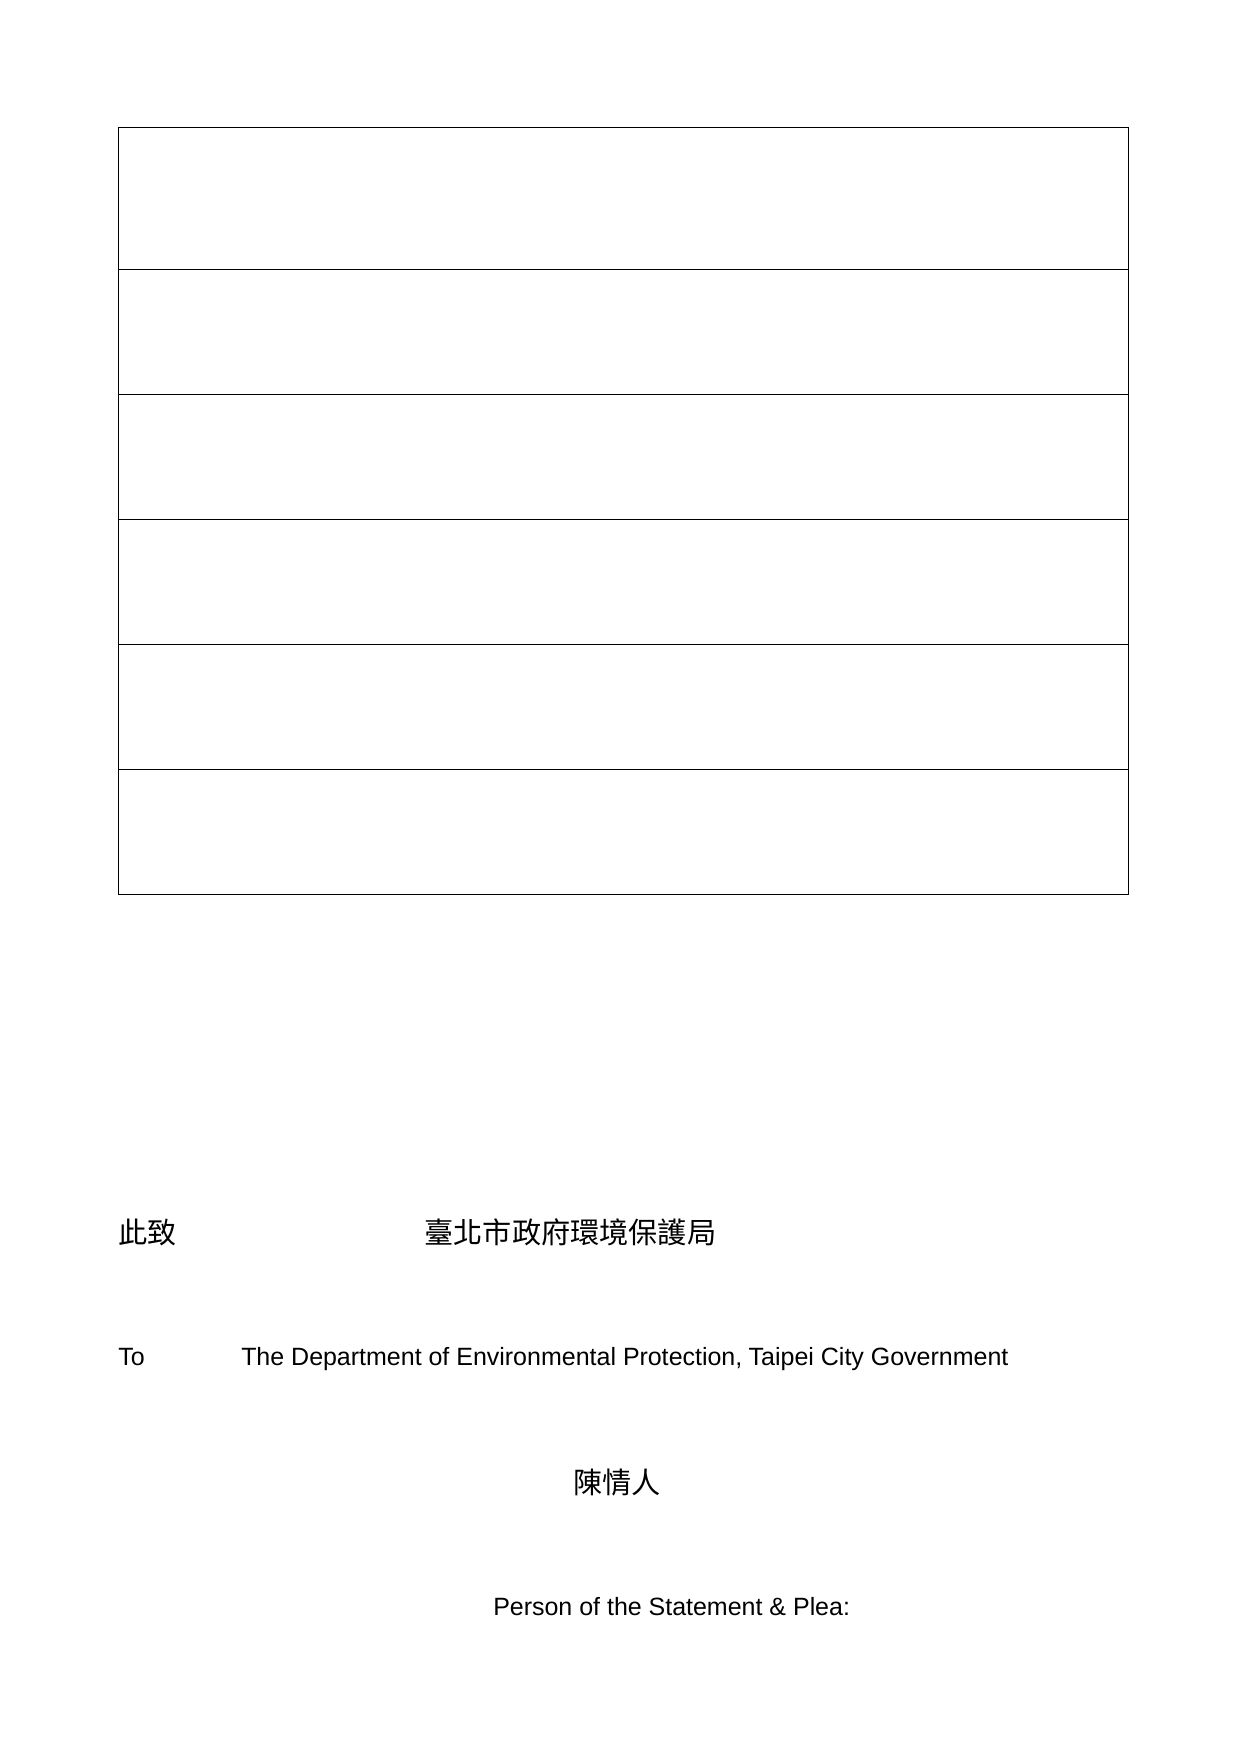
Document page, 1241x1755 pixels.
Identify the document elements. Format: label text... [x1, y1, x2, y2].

text Person of the Statement & Plea: [118, 1564, 1122, 1627]
text 陳情人 [118, 1439, 1122, 1502]
table_cell [119, 270, 1128, 394]
text 此致 臺北市政府環境保護局 [118, 1189, 1122, 1252]
table_cell [119, 770, 1128, 894]
table_cell [119, 128, 1128, 269]
table_cell [119, 395, 1128, 519]
table_cell [119, 645, 1128, 769]
table_cell [119, 520, 1128, 644]
text To The Department of Environmental Protection, Taipei City Government [118, 1314, 1122, 1377]
